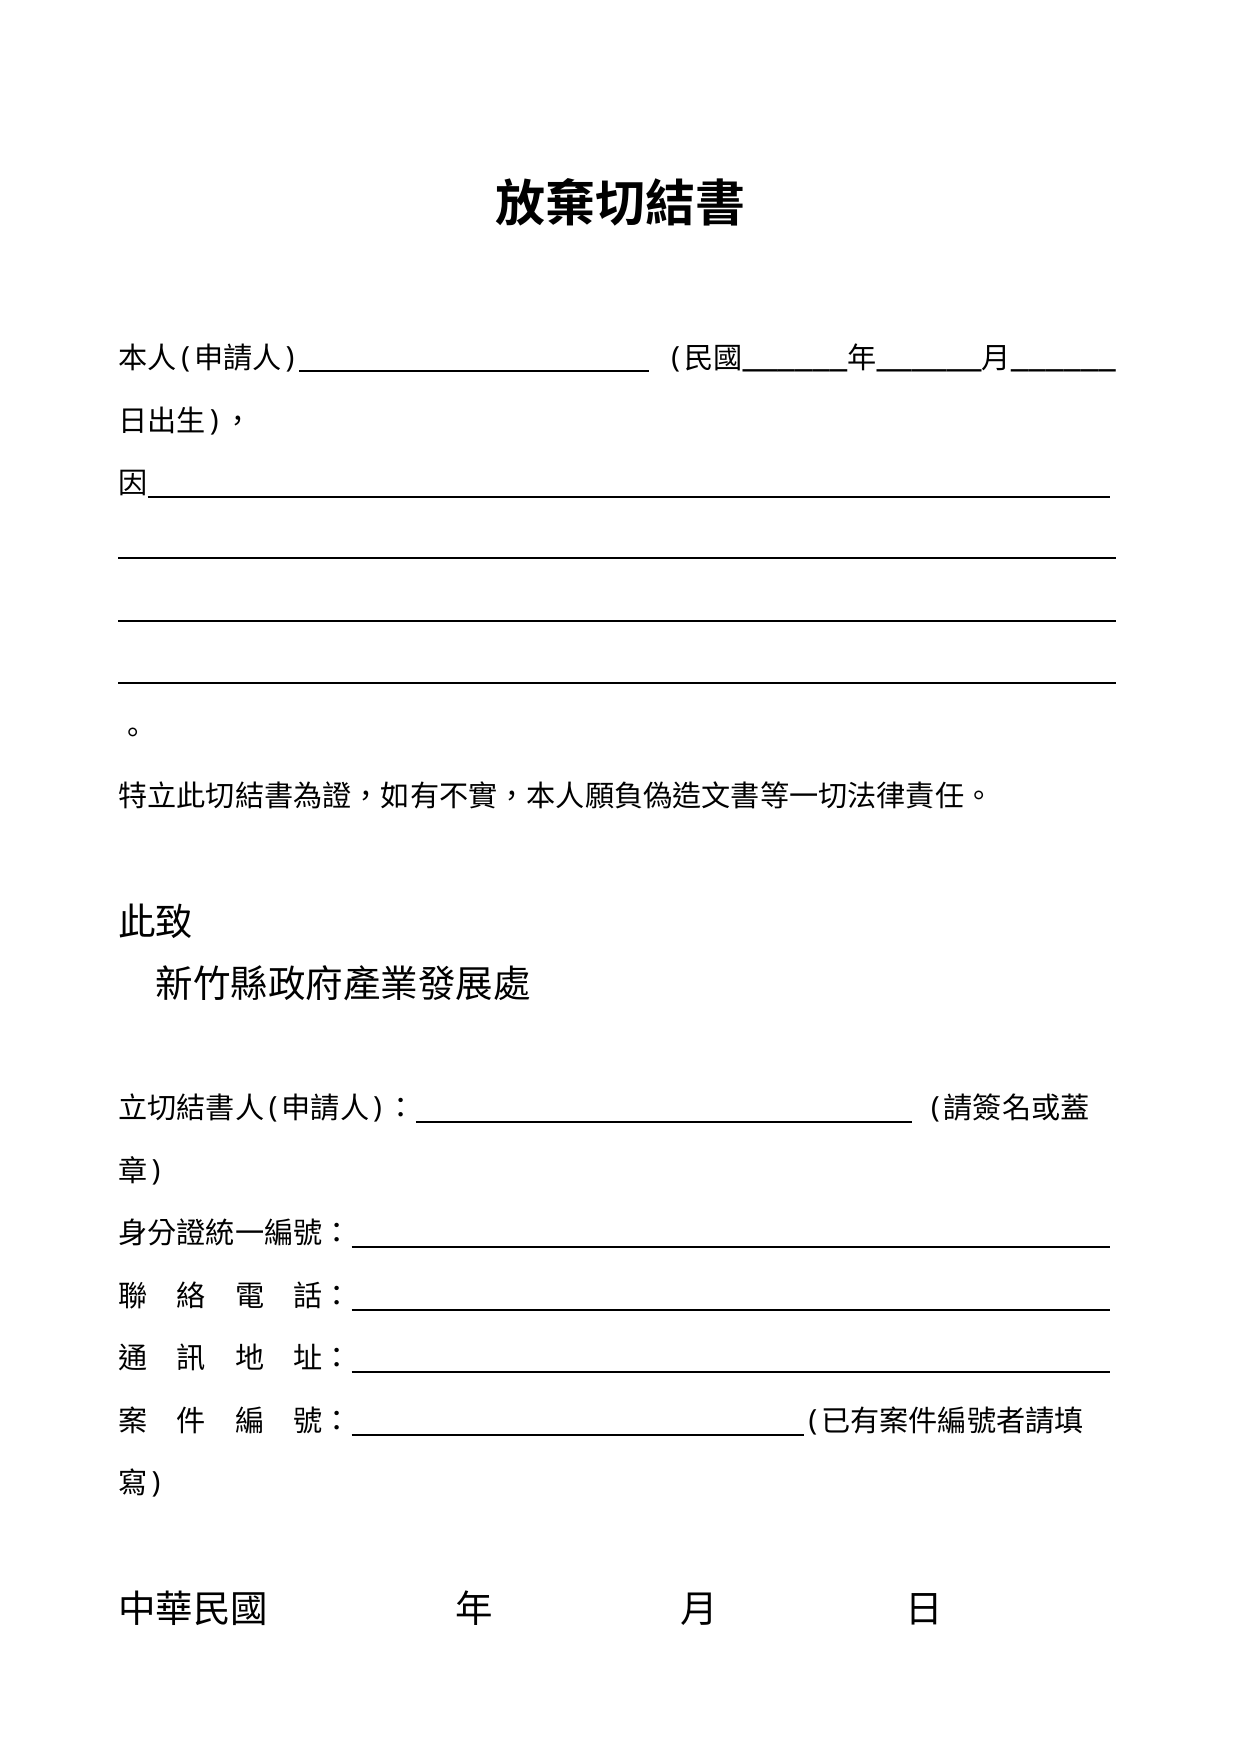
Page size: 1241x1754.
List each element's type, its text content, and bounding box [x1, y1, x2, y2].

text 聯 絡 電 話： [118, 1252, 1122, 1314]
text 中華民國 年 月 日 [118, 1564, 1122, 1627]
text 案 件 編 號： (已有案件編號者請填寫) [118, 1377, 1122, 1502]
text 立切結書人(申請人)： (請簽名或蓋章) [118, 1064, 1122, 1189]
text 因 [118, 439, 1122, 502]
text 。 [118, 627, 1122, 752]
text 放棄切結書 [118, 127, 1122, 252]
text 特立此切結書為證，如有不實，本人願負偽造文書等一切法律責任。 [118, 752, 1122, 814]
text 此致 [118, 877, 1122, 939]
text 通 訊 地 址： [118, 1314, 1122, 1377]
text 新竹縣政府產業發展處 [118, 939, 1122, 1002]
text 身分證統一編號： [118, 1189, 1122, 1252]
text 本人(申請人) (民國______年______月______日出生)， [118, 314, 1122, 439]
